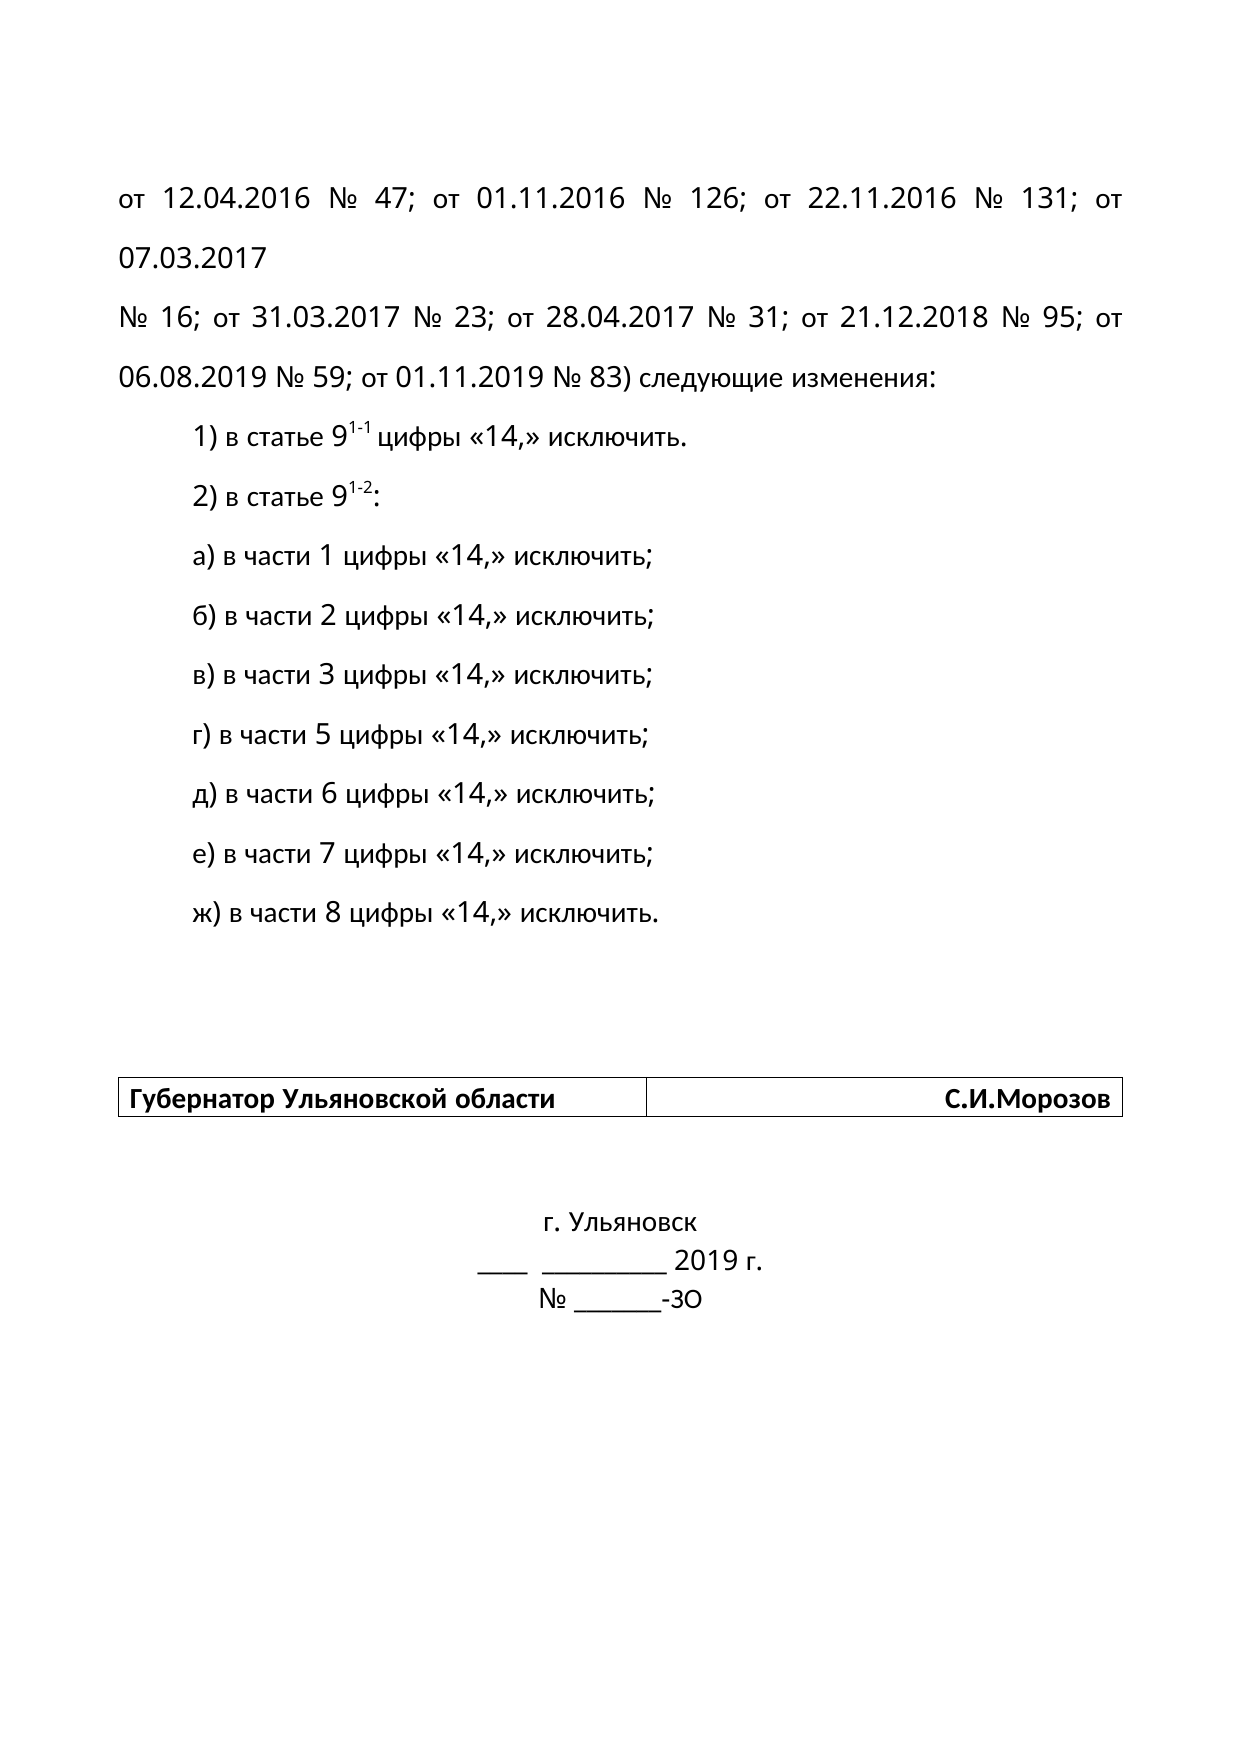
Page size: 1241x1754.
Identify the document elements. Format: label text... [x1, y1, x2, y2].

table_header С.И.Морозов [647, 1078, 1122, 1116]
text ж) в части 8 цифры «14,» исключить. [192, 891, 1122, 931]
text от 12.04.2016 № 47; от 01.11.2016 № 126; от 22.11.2016 № 131; от 07.03.2017 № 16; от 31.03.2017 № 23; от 28.04.2017 № 31; от 21.12.2018 № 95; от 06.08.2019 № 59; от 01.11.2019 № 83) следующие изменения: [118, 118, 1122, 396]
text 1) в статье 91-1 цифры «14,» исключить. [192, 416, 1122, 455]
text е) в части 7 цифры «14,» исключить; [192, 832, 1122, 872]
text г) в части 5 цифры «14,» исключить; [192, 713, 1122, 753]
table_header Губернатор Ульяновской области [119, 1078, 646, 1116]
text 2) в статье 91-2: [192, 475, 1122, 515]
text № _______-ЗО [118, 1279, 1122, 1317]
text б) в части 2 цифры «14,» исключить; [192, 594, 1122, 634]
text в) в части 3 цифры «14,» исключить; [192, 653, 1122, 693]
text д) в части 6 цифры «14,» исключить; [192, 772, 1122, 812]
text ____ __________ 2019 г. [118, 1240, 1122, 1279]
text а) в части 1 цифры «14,» исключить; [118, 534, 1122, 574]
text г. Ульяновск [118, 1201, 1122, 1240]
